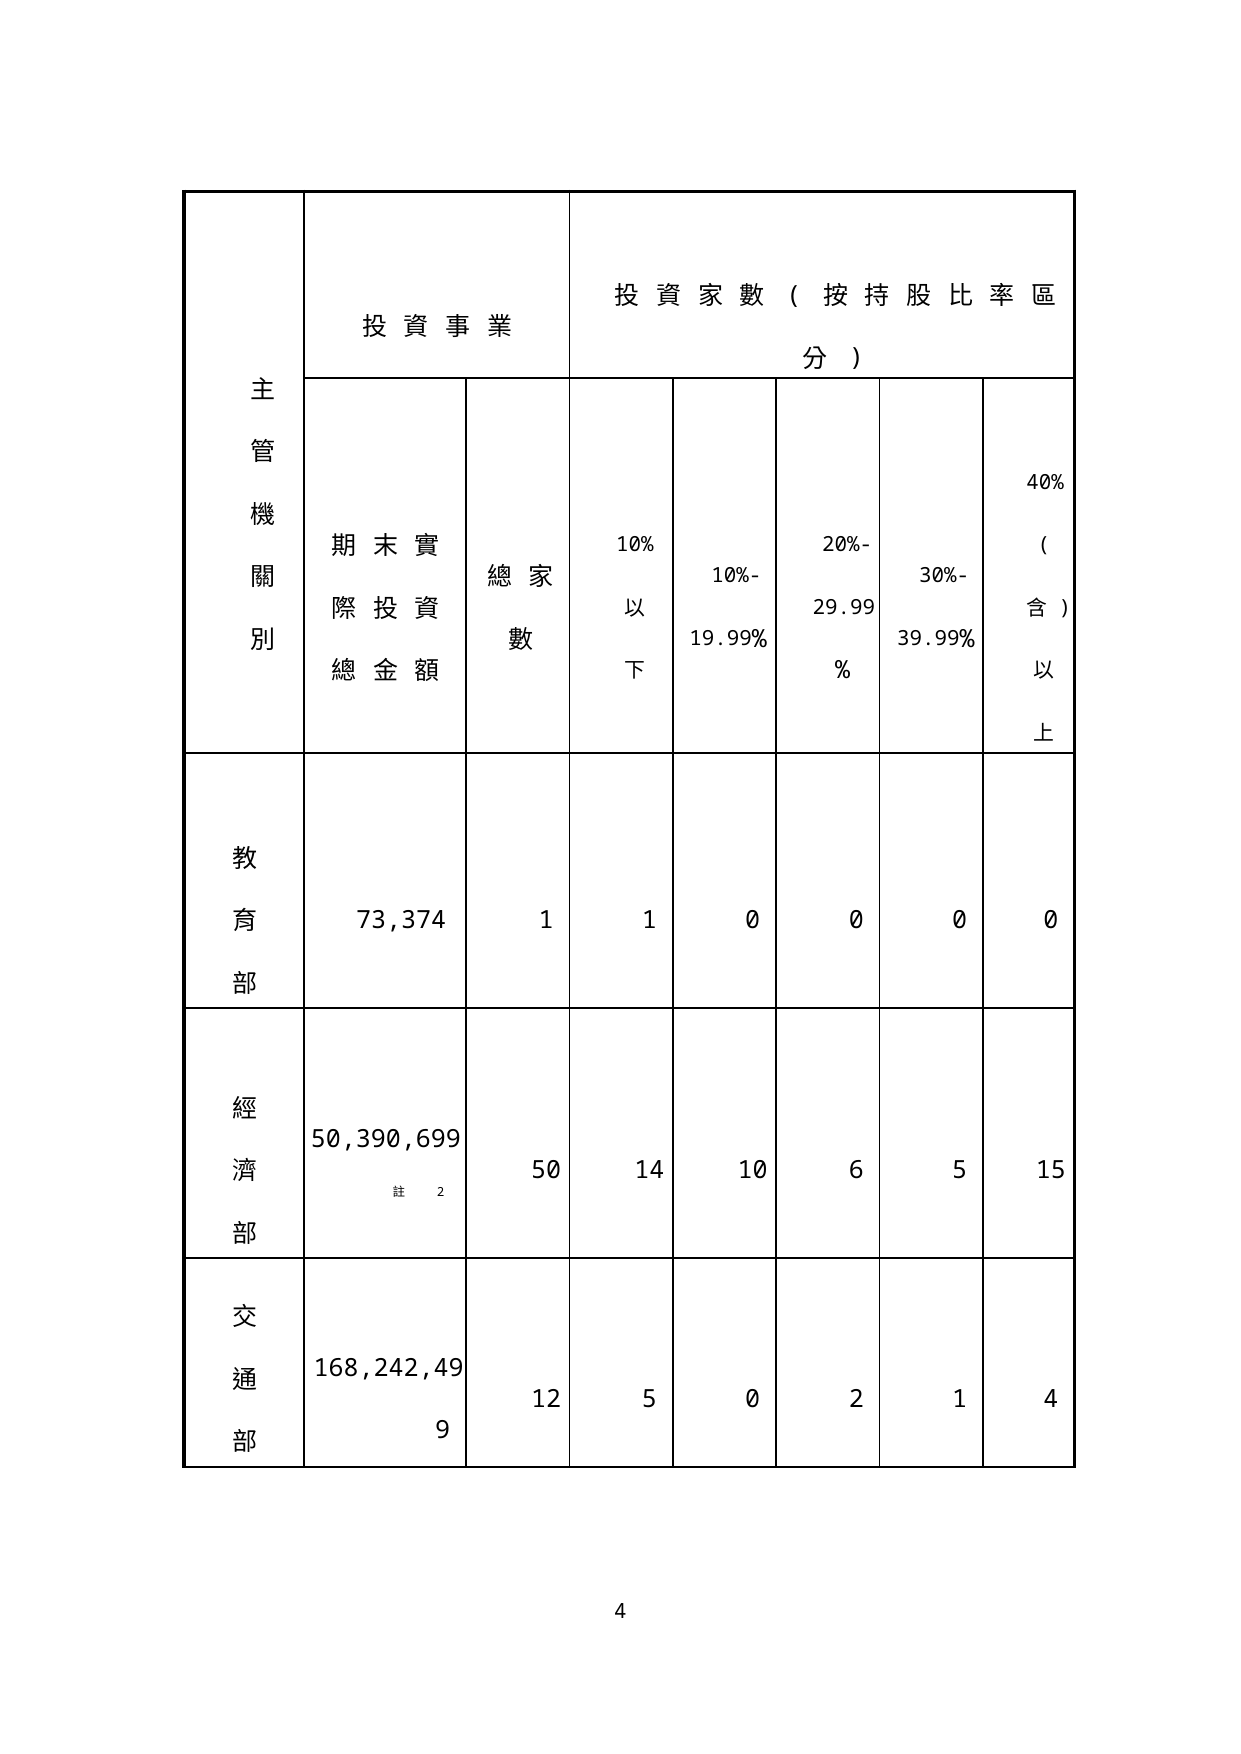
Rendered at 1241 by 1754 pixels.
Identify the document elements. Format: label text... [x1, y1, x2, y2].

table_cell 0 [880, 754, 982, 1007]
table_cell 0 [777, 754, 879, 1007]
table_cell 交通部 [186, 1259, 303, 1466]
table_cell 10 [674, 1009, 775, 1257]
table_cell 50,390,699註2 [305, 1009, 465, 1257]
table_cell 40%(含)以上 [984, 379, 1073, 752]
table_cell 12 [467, 1259, 569, 1466]
table_cell 1 [880, 1259, 982, 1466]
table_cell 2 [777, 1259, 879, 1466]
table_cell 總家數 [467, 379, 569, 752]
table_header 投資家數(按持股比率區分) [570, 193, 1073, 377]
table_cell 教育部 [186, 754, 303, 1007]
table_cell 5 [570, 1259, 672, 1466]
table_cell 1 [467, 754, 569, 1007]
table_cell 1 [570, 754, 672, 1007]
table_cell 10%以下 [570, 379, 672, 752]
table_cell 期末實際投資總金額 [305, 379, 465, 752]
table_cell 0 [984, 754, 1073, 1007]
table_cell 168,242,499 [305, 1259, 465, 1466]
table_cell 20%-29.99% [777, 379, 879, 752]
table_cell 15 [984, 1009, 1073, 1257]
table_cell 0 [674, 1259, 775, 1466]
table_cell 10%-19.99% [674, 379, 775, 752]
table_cell 5 [880, 1009, 982, 1257]
table_cell 6 [777, 1009, 879, 1257]
table_cell 4 [984, 1259, 1073, 1466]
table_cell 50 [467, 1009, 569, 1257]
table_cell 30%-39.99% [880, 379, 982, 752]
table_cell 0 [674, 754, 775, 1007]
table_header 投資事業 [305, 193, 569, 377]
table_cell 經濟部 [186, 1009, 303, 1257]
table_cell 14 [570, 1009, 672, 1257]
table_header 主管機關別 [186, 193, 303, 752]
table_cell 73,374 [305, 754, 465, 1007]
